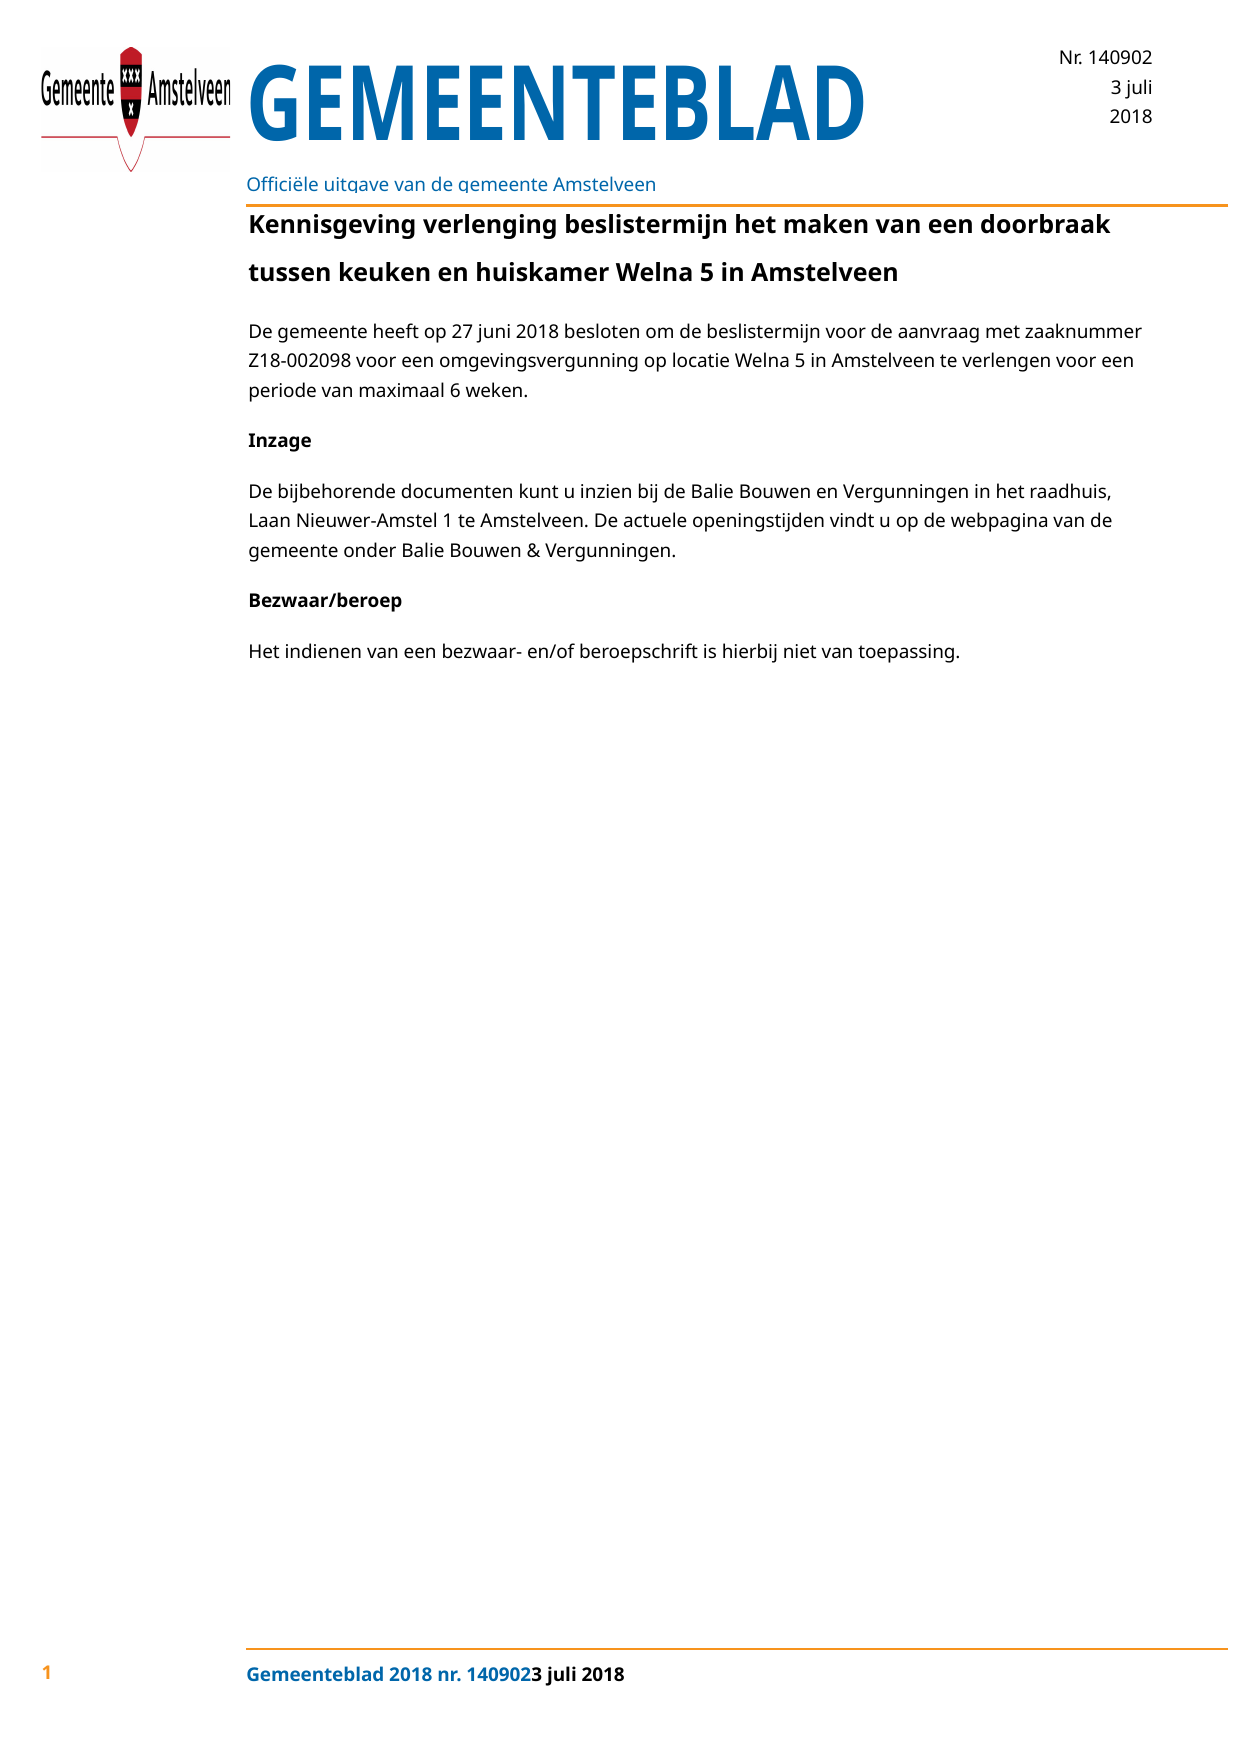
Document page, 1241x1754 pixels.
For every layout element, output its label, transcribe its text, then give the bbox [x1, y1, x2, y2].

text Inzage [248, 427, 1152, 453]
picture [41, 47, 231, 172]
text Bezwaar/beroep [248, 587, 1152, 613]
text De gemeente heeft op 27 juni 2018 besloten om de beslistermijn voor de aanvraag met zaaknummer Z18-002098 voor een omgevingsvergunning op locatie Welna 5 in Amstelveen te verlengen voor een periode van maximaal 6 weken. [248, 318, 1152, 403]
text Kennisgeving verlenging beslistermijn het maken van een doorbraak tussen keuken en huiskamer Welna 5 in Amstelveen [248, 207, 1152, 288]
text Het indienen van een bezwaar- en/of beroepschrift is hierbij niet van toepassing. [248, 638, 1152, 664]
text De bijbehorende documenten kunt u inzien bij de Balie Bouwen en Vergunningen in het raadhuis, Laan Nieuwer-Amstel 1 te Amstelveen. De actuele openingstijden vindt u op de webpagina van de gemeente onder Balie Bouwen & Vergunningen. [248, 478, 1152, 563]
